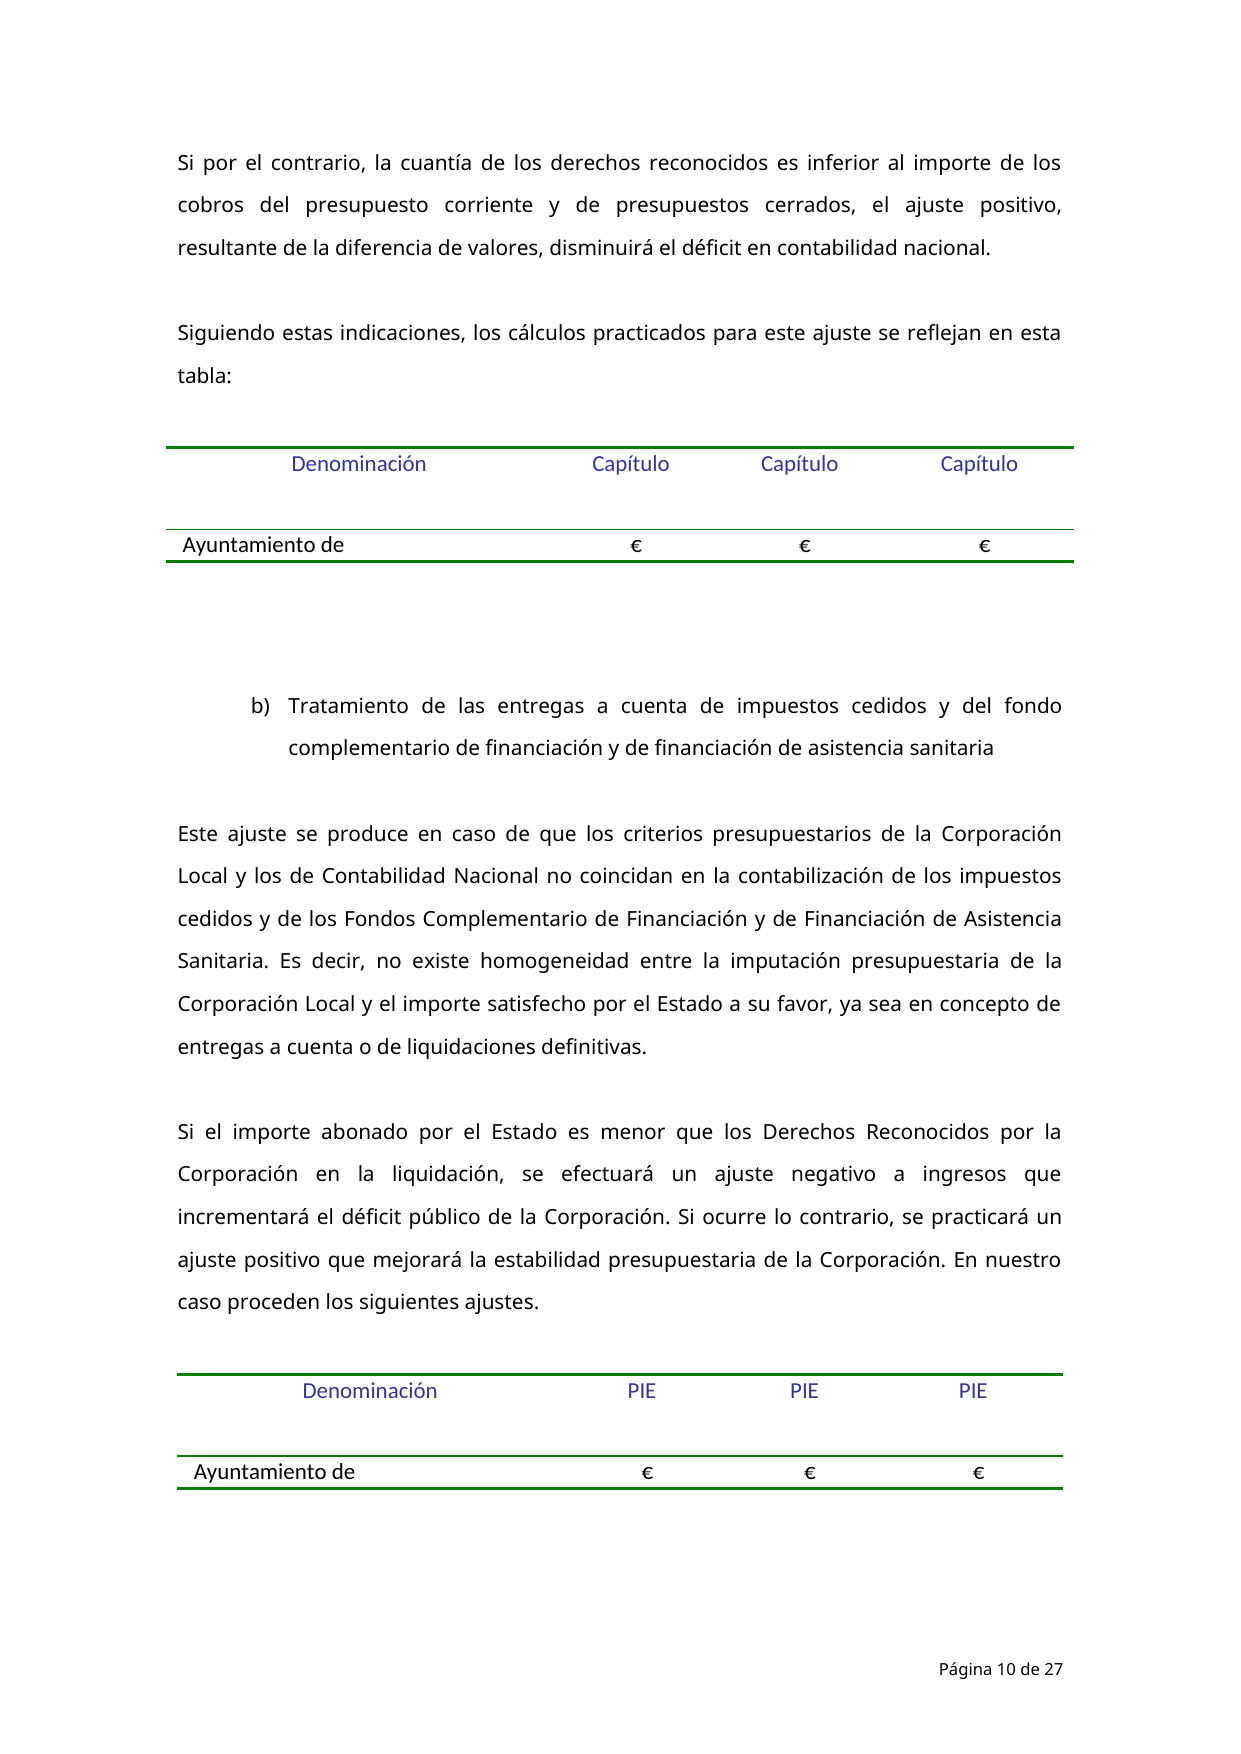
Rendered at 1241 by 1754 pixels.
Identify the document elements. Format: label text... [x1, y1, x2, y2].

table_header Capítulo [552, 449, 714, 529]
table_cell € [890, 530, 1074, 560]
table_header Capítulo [715, 449, 889, 529]
table_cell Ayuntamiento de [166, 530, 552, 560]
table_cell Ayuntamiento de [177, 1457, 563, 1487]
table_header PIE [726, 1376, 888, 1455]
table_cell € [563, 1457, 726, 1487]
table_header Capítulo [890, 449, 1074, 529]
table_header PIE [888, 1376, 1063, 1455]
text Si por el contrario, la cuantía de los derechos reconocidos es inferior al importe de los cobros del presupuesto corriente y de presupuestos cerrados, el ajuste positivo, resultante de la diferencia de valores, disminuirá el déficit en contabilidad nacional. [177, 148, 1063, 261]
table_cell € [552, 530, 714, 560]
text Este ajuste se produce en caso de que los criterios presupuestarios de la Corporación Local y los de Contabilidad Nacional no coincidan en la contabilización de los impuestos cedidos y de los Fondos Complementario de Financiación y de Financiación de Asistencia Sanitaria. Es decir, no existe homogeneidad entre la imputación presupuestaria de la Corporación Local y el importe satisfecho por el Estado a su favor, ya sea en concepto de entregas a cuenta o de liquidaciones definitivas. [177, 819, 1063, 1060]
table_header Denominación [166, 449, 552, 529]
text Si el importe abonado por el Estado es menor que los Derechos Reconocidos por la Corporación en la liquidación, se efectuará un ajuste negativo a ingresos que incrementará el déficit público de la Corporación. Si ocurre lo contrario, se practicará un ajuste positivo que mejorará la estabilidad presupuestaria de la Corporación. En nuestro caso proceden los siguientes ajustes. [177, 1117, 1063, 1316]
table_cell € [888, 1457, 1063, 1487]
list Tratamiento de las entregas a cuenta de impuestos cedidos y del fondo complementario de financiación y de financiación de asistencia sanitaria [251, 691, 1063, 762]
table_header Denominación [177, 1376, 563, 1455]
text Siguiendo estas indicaciones, los cálculos practicados para este ajuste se reflejan en esta tabla: [177, 318, 1063, 389]
table_header PIE [563, 1376, 726, 1455]
table_cell € [726, 1457, 888, 1487]
table_cell € [715, 530, 889, 560]
